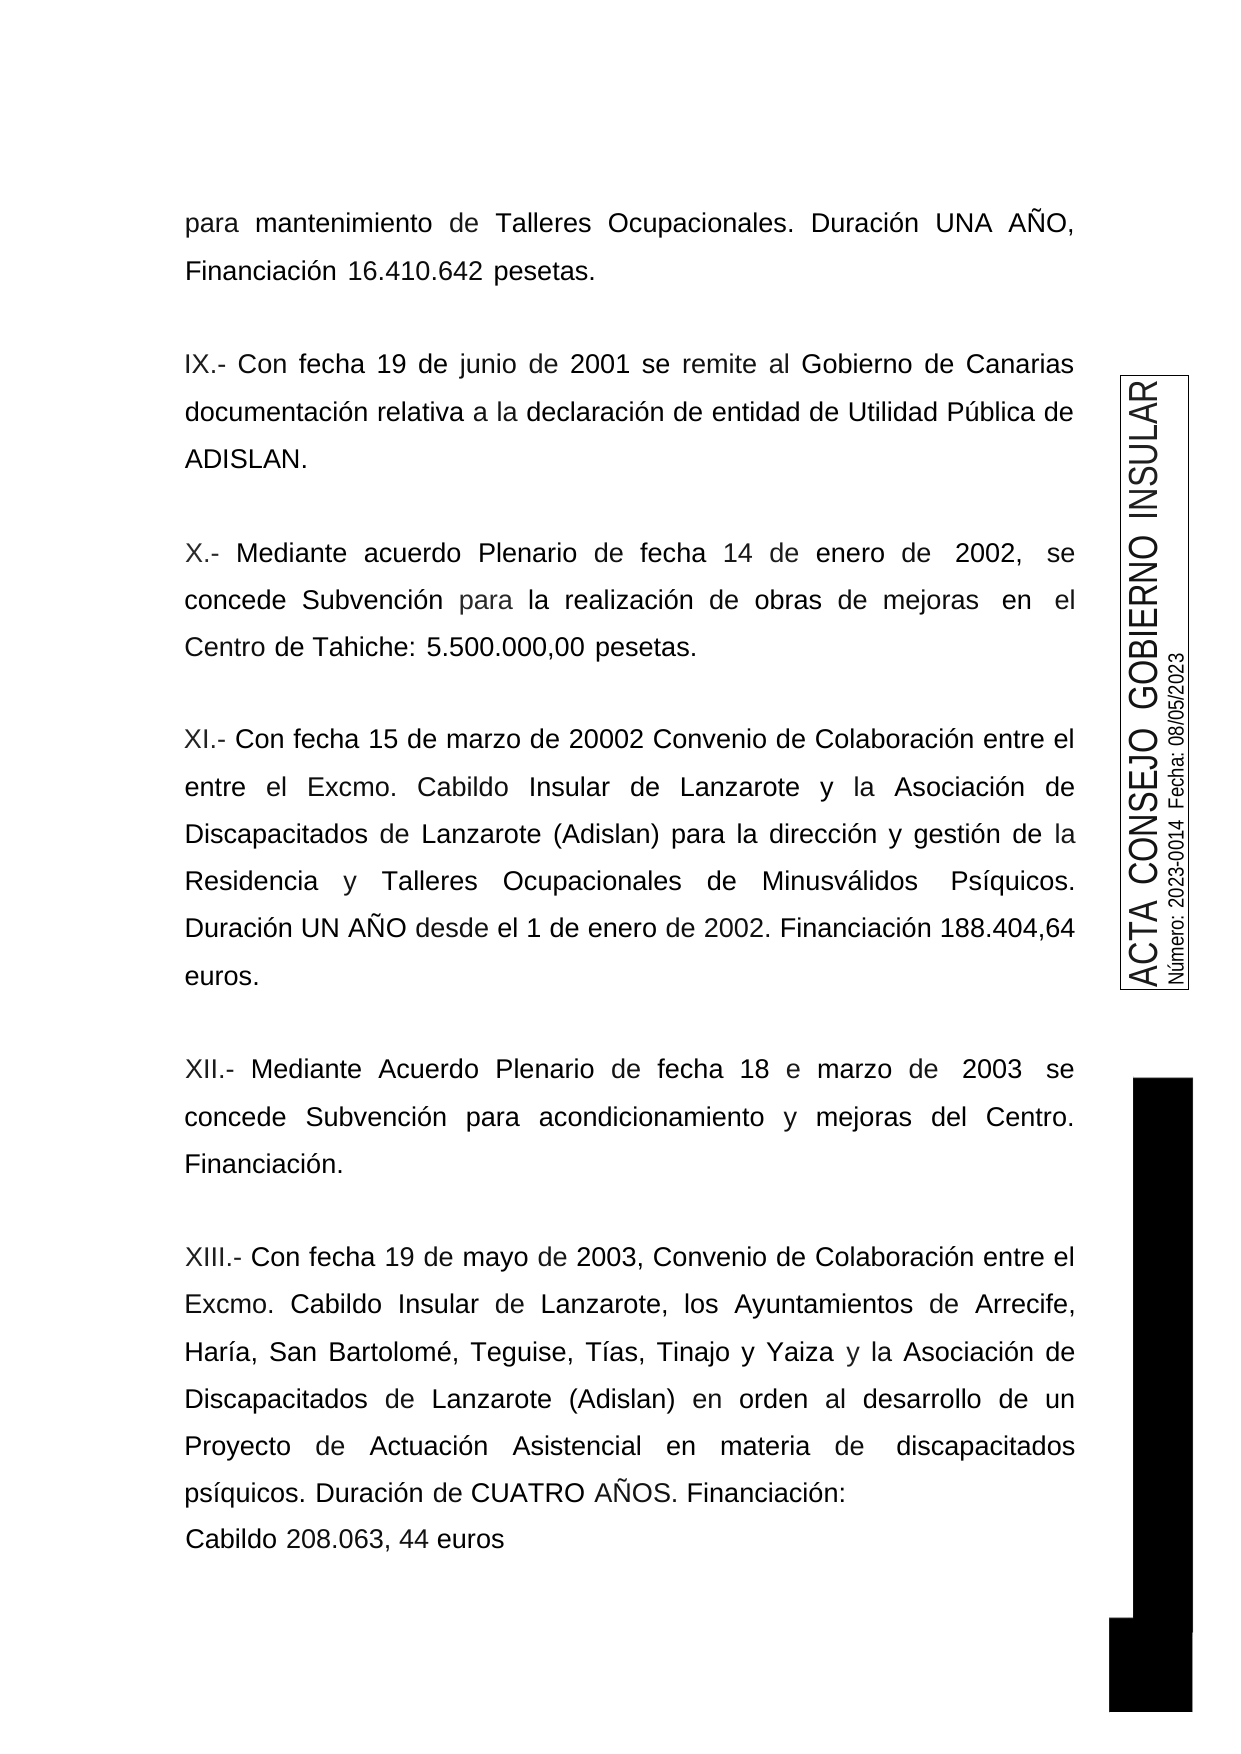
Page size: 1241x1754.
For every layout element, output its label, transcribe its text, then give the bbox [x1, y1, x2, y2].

text X.- Mediante acuerdo Plenario de fecha 14 de enero de 2002, se concede Subvención para la realización de obras de mejoras en el Centro de Tahiche: 5.500.000,00 pesetas. [184, 537, 1076, 663]
text XIII.- Con fecha 19 de mayo de 2003, Convenio de Colaboración entre el Excmo. Cabildo Insular de Lanzarote, los Ayuntamientos de Arrecife, Haría, San Bartolomé, Teguise, Tías, Tinajo y Yaiza y la Asociación de Discapacitados de Lanzarote (Adislan) en orden al desarrollo de un Proyecto de Actuación Asistencial en materia de discapacitados psíquicos. Duración de CUATRO AÑOS. Financiación: [184, 1241, 1076, 1508]
text XI.- Con fecha 15 de marzo de 20002 Convenio de Colaboración entre el entre el Excmo. Cabildo Insular de Lanzarote y la Asociación de Discapacitados de Lanzarote (Adislan) para la dirección y gestión de la Residencia y Talleres Ocupacionales de Minusválidos Psíquicos. Duración UN AÑO desde el 1 de enero de 2002. Financiación 188.404,64 euros. [184, 723, 1076, 991]
text IX.- Con fecha 19 de junio de 2001 se remite al Gobierno de Canarias documentación relativa a la declaración de entidad de Utilidad Pública de ADISLAN. [184, 348, 1074, 474]
text ACTA CONSEJO GOBIERNO INSULAR [1121, 377, 1164, 989]
picture [1108, 1076, 1194, 1713]
text XII.- Mediante Acuerdo Plenario de fecha 18 e marzo de 2003 se concede Subvención para acondicionamiento y mejoras del Centro. Financiación. [184, 1053, 1074, 1179]
text para mantenimiento de Talleres Ocupacionales. Duración UNA AÑO, Financiación 16.410.642 pesetas. [184, 207, 1074, 286]
text Número: 2023-0014 Fecha: 08/05/2023 [1165, 378, 1187, 989]
text Cabildo 208.063, 44 euros [185, 1524, 1108, 1555]
